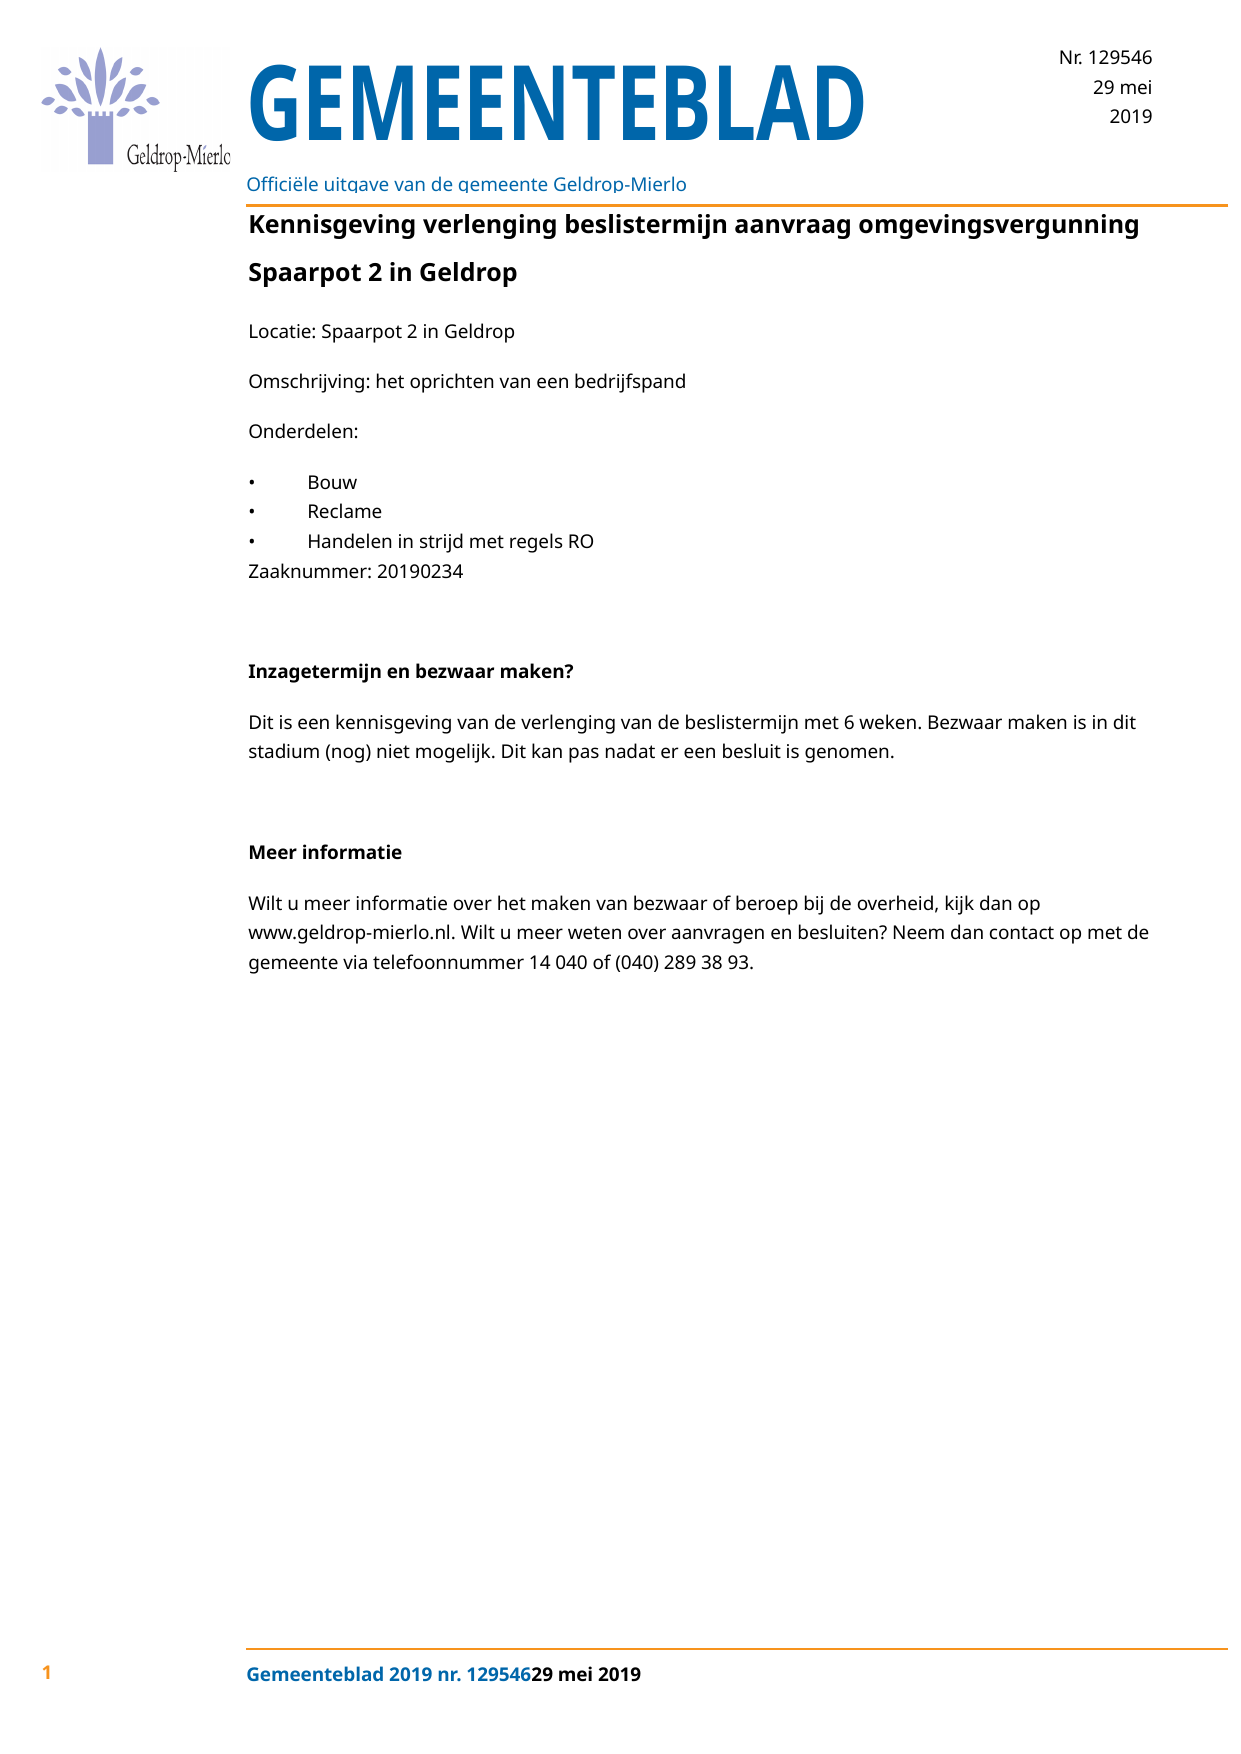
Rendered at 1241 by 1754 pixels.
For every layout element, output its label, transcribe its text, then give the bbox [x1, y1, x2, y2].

text Locatie: Spaarpot 2 in Geldrop [248, 318, 1152, 344]
text Wilt u meer informatie over het maken van bezwaar of beroep bij de overheid, kijk dan op www.geldrop-mierlo.nl. Wilt u meer weten over aanvragen en besluiten? Neem dan contact op met de gemeente via telefoonnummer 14 040 of (040) 289 38 93. [248, 890, 1152, 975]
list Reclame [248, 499, 1152, 524]
text Kennisgeving verlenging beslistermijn aanvraag omgevingsvergunning Spaarpot 2 in Geldrop [248, 207, 1152, 288]
text Omschrijving: het oprichten van een bedrijfspand [248, 368, 1152, 394]
text Inzagetermijn en bezwaar maken? [248, 659, 1152, 684]
text Dit is een kennisgeving van de verlenging van de beslistermijn met 6 weken. Bezwaar maken is in dit stadium (nog) niet mogelijk. Dit kan pas nadat er een besluit is genomen. [248, 709, 1152, 764]
list Handelen in strijd met regels RO [248, 528, 1152, 554]
picture [41, 47, 231, 172]
text Meer informatie [248, 839, 1152, 865]
list Bouw [248, 469, 1152, 495]
text Zaaknummer: 20190234 [248, 558, 1152, 584]
text Onderdelen: [248, 419, 1152, 444]
